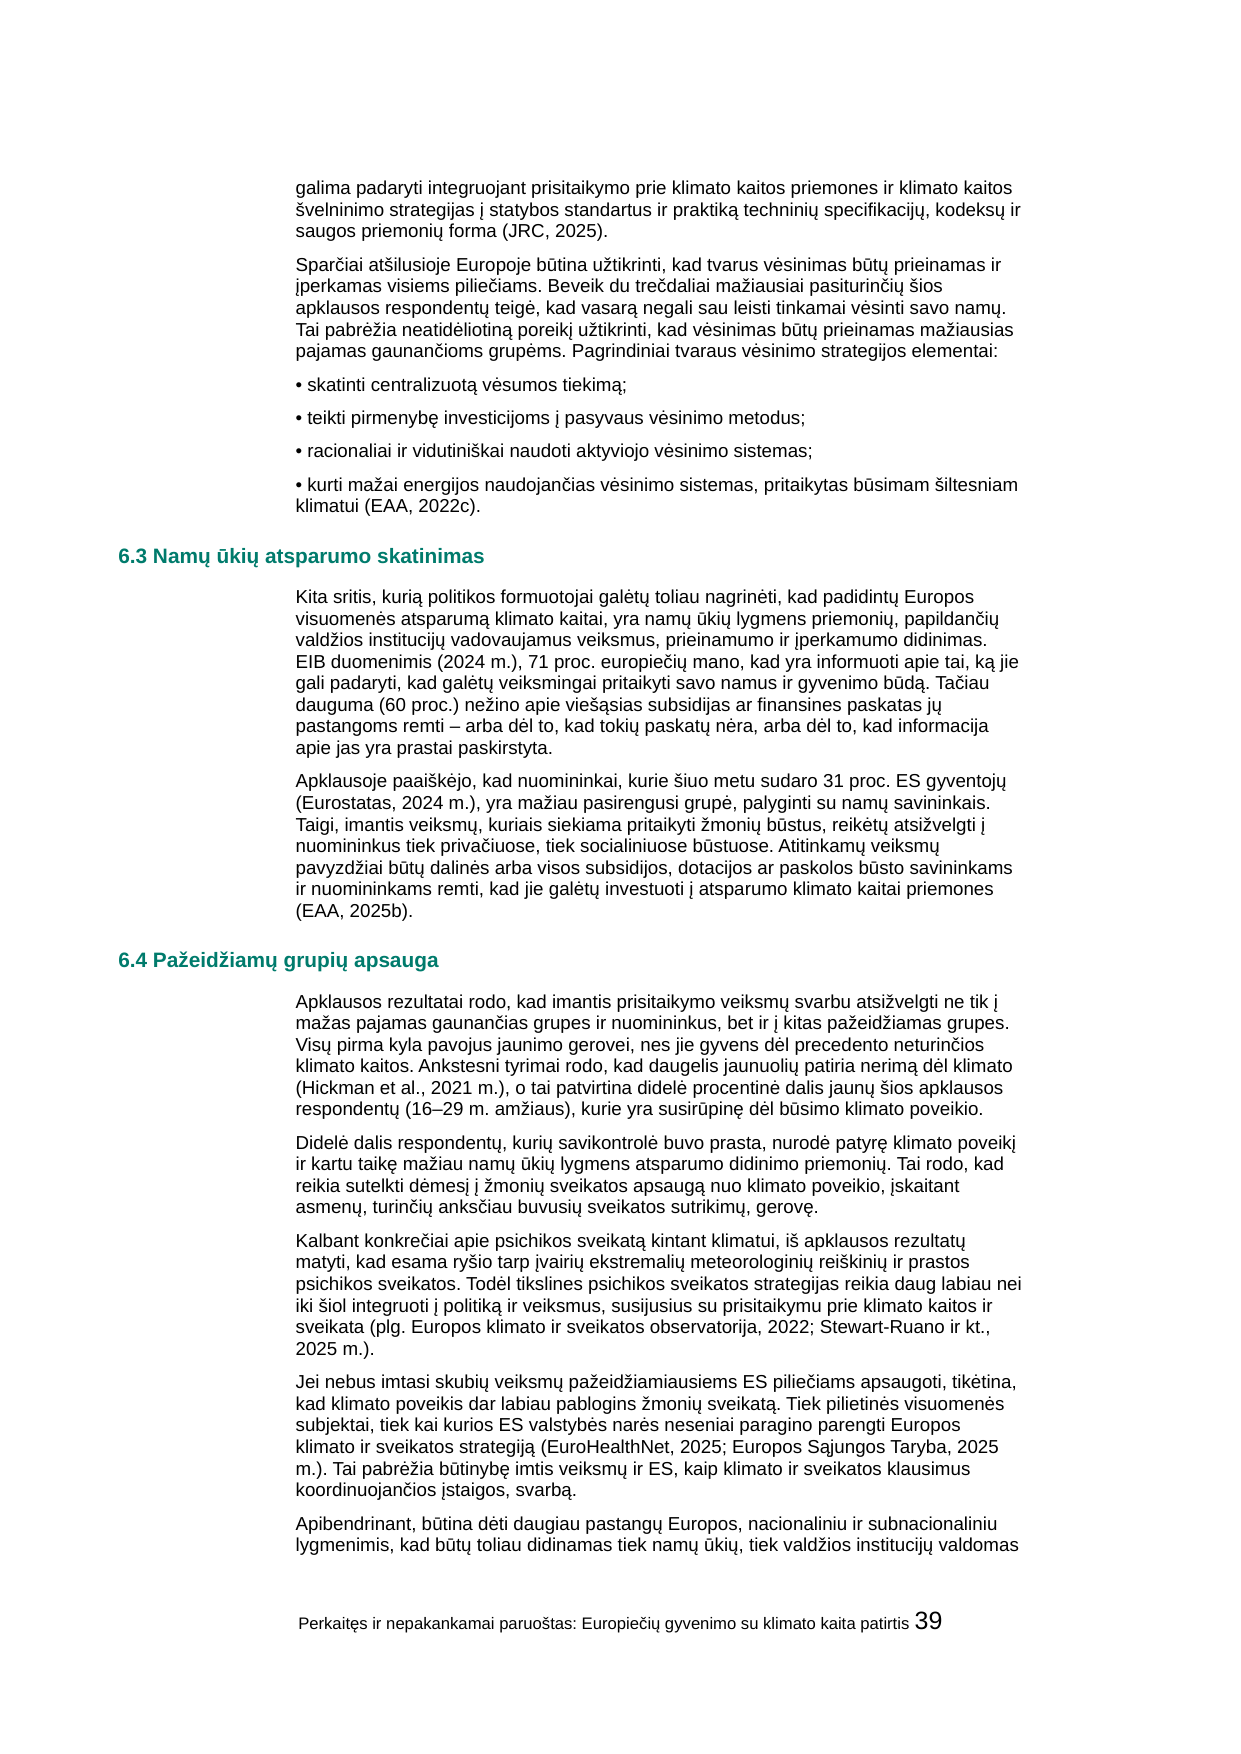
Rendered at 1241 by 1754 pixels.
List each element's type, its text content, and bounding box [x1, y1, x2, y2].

text • skatinti centralizuotą vėsumos tiekimą; [295, 373, 1022, 395]
text Kalbant konkrečiai apie psichikos sveikatą kintant klimatui, iš apklausos rezultatų matyti, kad esama ryšio tarp įvairių ekstremalių meteorologinių reiškinių ir prastos psichikos sveikatos. Todėl tikslines psichikos sveikatos strategijas reikia daug labiau nei iki šiol integruoti į politiką ir veiksmus, susijusius su prisitaikymu prie klimato kaitos ir sveikata (plg. Europos klimato ir sveikatos observatorija, 2022; Stewart-Ruano ir kt., 2025 m.). [295, 1230, 1022, 1359]
text Didelė dalis respondentų, kurių savikontrolė buvo prasta, nurodė patyrę klimato poveikį ir kartu taikę mažiau namų ūkių lygmens atsparumo didinimo priemonių. Tai rodo, kad reikia sutelkti dėmesį į žmonių sveikatos apsaugą nuo klimato poveikio, įskaitant asmenų, turinčių anksčiau buvusių sveikatos sutrikimų, gerovę. [295, 1132, 1022, 1218]
text Apibendrinant, būtina dėti daugiau pastangų Europos, nacionaliniu ir subnacionaliniu lygmenimis, kad būtų toliau didinamas tiek namų ūkių, tiek valdžios institucijų valdomas [295, 1512, 1022, 1555]
text • racionaliai ir vidutiniškai naudoti aktyviojo vėsinimo sistemas; [295, 440, 1022, 462]
text Apklausos rezultatai rodo, kad imantis prisitaikymo veiksmų svarbu atsižvelgti ne tik į mažas pajamas gaunančias grupes ir nuomininkus, bet ir į kitas pažeidžiamas grupes. Visų pirma kyla pavojus jaunimo gerovei, nes jie gyvens dėl precedento neturinčios klimato kaitos. Ankstesni tyrimai rodo, kad daugelis jaunuolių patiria nerimą dėl klimato (Hickman et al., 2021 m.), o tai patvirtina didelė procentinė dalis jaunų šios apklausos respondentų (16–29 m. amžiaus), kurie yra susirūpinę dėl būsimo klimato poveikio. [295, 990, 1022, 1120]
text Apklausoje paaiškėjo, kad nuomininkai, kurie šiuo metu sudaro 31 proc. ES gyventojų (Eurostatas, 2024 m.), yra mažiau pasirengusi grupė, palyginti su namų savininkais. Taigi, imantis veiksmų, kuriais siekiama pritaikyti žmonių būstus, reikėtų atsižvelgti į nuomininkus tiek privačiuose, tiek socialiniuose būstuose. Atitinkamų veiksmų pavyzdžiai būtų dalinės arba visos subsidijos, dotacijos ar paskolos būsto savininkams ir nuomininkams remti, kad jie galėtų investuoti į atsparumo klimato kaitai priemones (EAA, 2025b). [295, 770, 1022, 921]
text Sparčiai atšilusioje Europoje būtina užtikrinti, kad tvarus vėsinimas būtų prieinamas ir įperkamas visiems piliečiams. Beveik du trečdaliai mažiausiai pasiturinčių šios apklausos respondentų teigė, kad vasarą negali sau leisti tinkamai vėsinti savo namų. Tai pabrėžia neatidėliotiną poreikį užtikrinti, kad vėsinimas būtų prieinamas mažiausias pajamas gaunančioms grupėms. Pagrindiniai tvaraus vėsinimo strategijos elementai: [295, 254, 1022, 361]
text • teikti pirmenybę investicijoms į pasyvaus vėsinimo metodus; [295, 407, 1022, 428]
text • kurti mažai energijos naudojančias vėsinimo sistemas, pritaikytas būsimam šiltesniam klimatui (EAA, 2022c). [295, 474, 1022, 517]
text Jei nebus imtasi skubių veiksmų pažeidžiamiausiems ES piliečiams apsaugoti, tikėtina, kad klimato poveikis dar labiau pablogins žmonių sveikatą. Tiek pilietinės visuomenės subjektai, tiek kai kurios ES valstybės narės neseniai paragino parengti Europos klimato ir sveikatos strategiją (EuroHealthNet, 2025; Europos Sąjungos Taryba, 2025 m.). Tai pabrėžia būtinybę imtis veiksmų ir ES, kaip klimato ir sveikatos klausimus koordinuojančios įstaigos, svarbą. [295, 1371, 1022, 1500]
subtitle 6.3 Namų ūkių atsparumo skatinimas [118, 543, 1122, 567]
text galima padaryti integruojant prisitaikymo prie klimato kaitos priemones ir klimato kaitos švelninimo strategijas į statybos standartus ir praktiką techninių specifikacijų, kodeksų ir saugos priemonių forma (JRC, 2025). [295, 177, 1022, 242]
subtitle 6.4 Pažeidžiamų grupių apsauga [118, 948, 1122, 972]
text Kita sritis, kurią politikos formuotojai galėtų toliau nagrinėti, kad padidintų Europos visuomenės atsparumą klimato kaitai, yra namų ūkių lygmens priemonių, papildančių valdžios institucijų vadovaujamus veiksmus, prieinamumo ir įperkamumo didinimas. EIB duomenimis (2024 m.), 71 proc. europiečių mano, kad yra informuoti apie tai, ką jie gali padaryti, kad galėtų veiksmingai pritaikyti savo namus ir gyvenimo būdą. Tačiau dauguma (60 proc.) nežino apie viešąsias subsidijas ar finansines paskatas jų pastangoms remti – arba dėl to, kad tokių paskatų nėra, arba dėl to, kad informacija apie jas yra prastai paskirstyta. [295, 586, 1022, 758]
